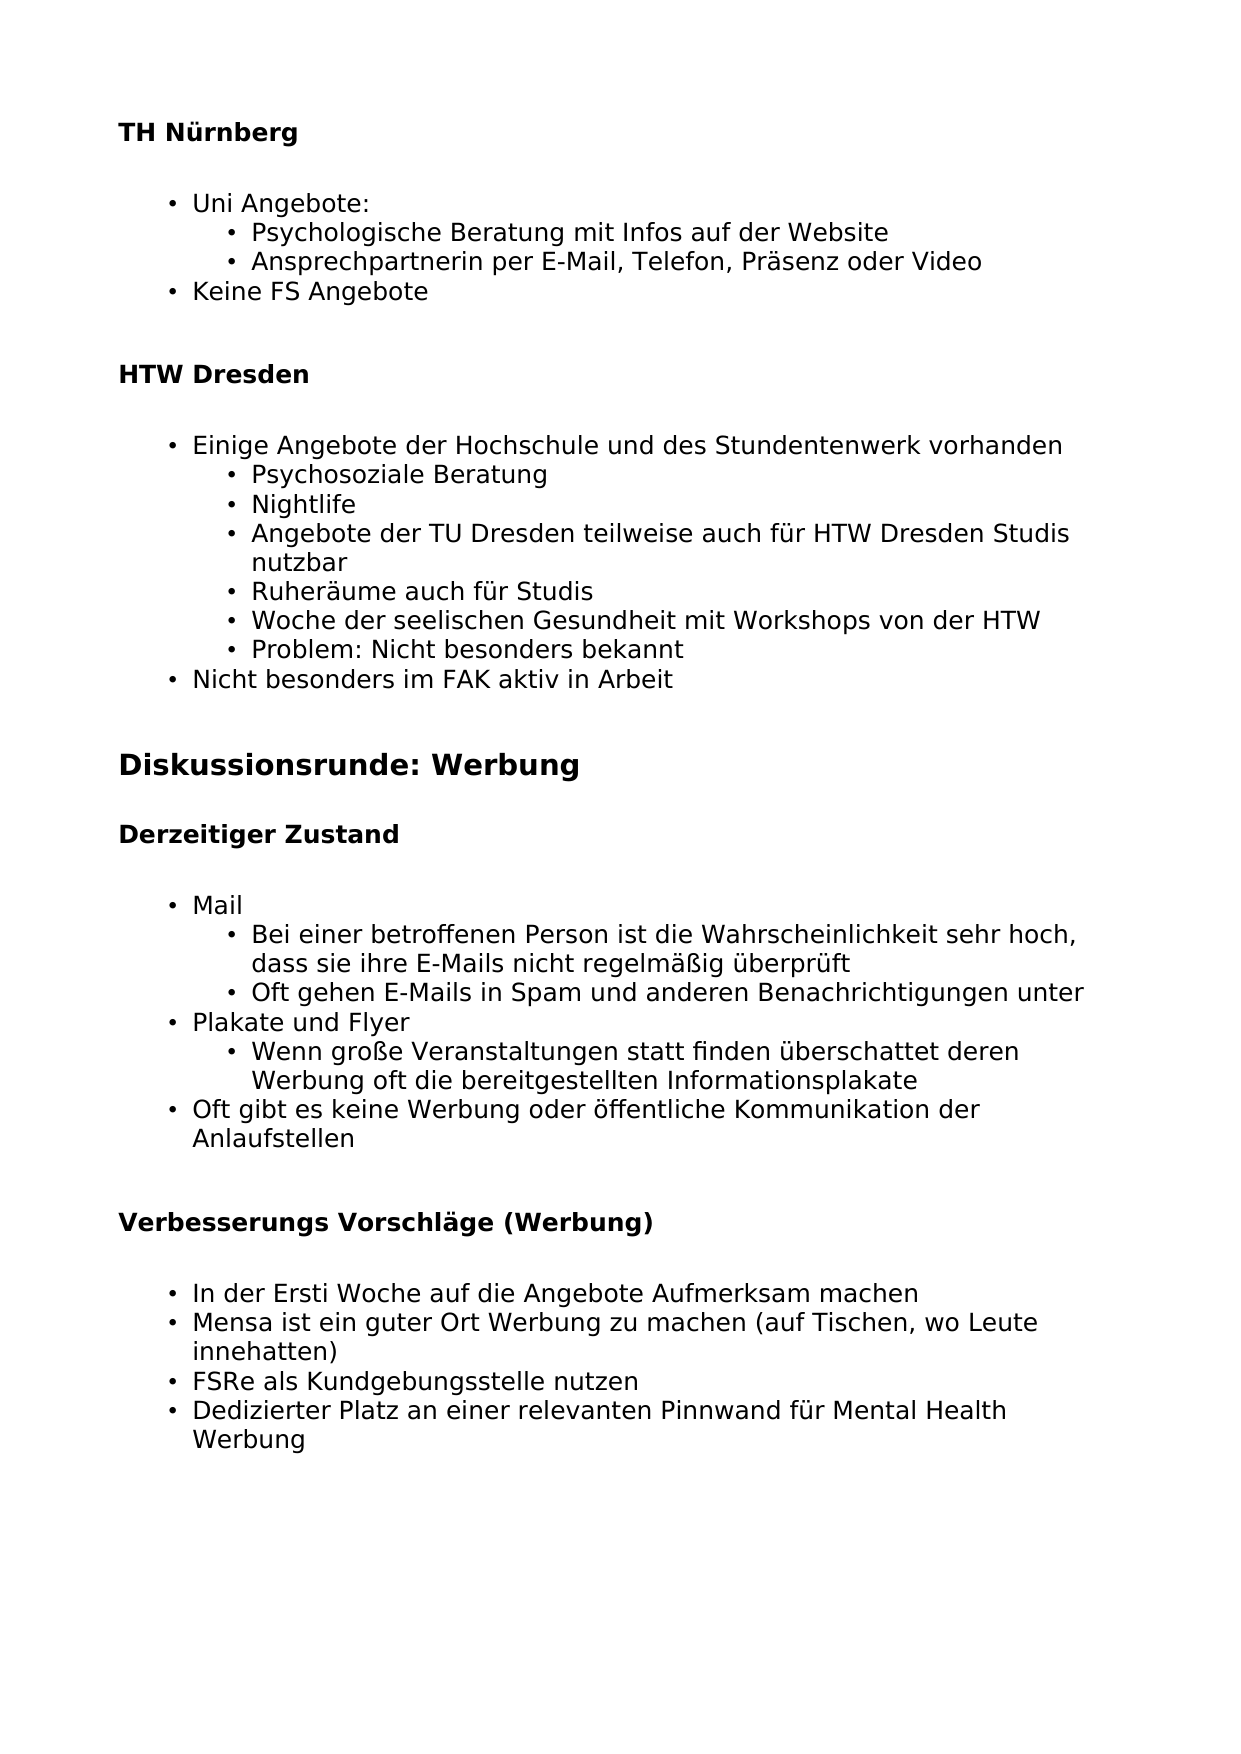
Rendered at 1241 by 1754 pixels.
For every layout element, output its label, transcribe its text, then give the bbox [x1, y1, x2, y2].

list Mensa ist ein guter Ort Werbung zu machen (auf Tischen, wo Leute innehatten) [177, 1308, 1122, 1367]
list Bei einer betroffenen Person ist die Wahrscheinlichkeit sehr hoch, dass sie ihre E-Mails nicht regelmäßig überprüft [236, 920, 1122, 979]
subtitle TH Nürnberg [118, 118, 1122, 147]
list Nightlife [236, 490, 1122, 519]
list Problem: Nicht besonders bekannt [236, 636, 1122, 665]
subtitle Verbesserungs Vorschläge (Werbung) [118, 1208, 1122, 1237]
list Oft gehen E-Mails in Spam und anderen Benachrichtigungen unter [236, 979, 1122, 1008]
list Uni Angebote: [177, 189, 1122, 218]
list Einige Angebote der Hochschule und des Stundentenwerk vorhanden [177, 432, 1122, 461]
list FSRe als Kundgebungsstelle nutzen [177, 1367, 1122, 1396]
subtitle Diskussionsrunde: Werbung [118, 748, 1122, 782]
list Woche der seelischen Gesundheit mit Workshops von der HTW [236, 607, 1122, 636]
list Oft gibt es keine Werbung oder öffentliche Kommunikation der Anlaufstellen [177, 1095, 1122, 1154]
list Ansprechpartnerin per E-Mail, Telefon, Präsenz oder Video [236, 248, 1122, 277]
list Dedizierter Platz an einer relevanten Pinnwand für Mental Health Werbung [177, 1396, 1122, 1454]
list Plakate und Flyer [177, 1008, 1122, 1037]
list Ruheräume auch für Studis [236, 577, 1122, 607]
list Keine FS Angebote [177, 277, 1122, 306]
list In der Ersti Woche auf die Angebote Aufmerksam machen [177, 1279, 1122, 1308]
list Nicht besonders im FAK aktiv in Arbeit [177, 665, 1122, 694]
list Wenn große Veranstaltungen statt finden überschattet deren Werbung oft die bereitgestellten Informationsplakate [236, 1037, 1122, 1095]
subtitle HTW Dresden [118, 360, 1122, 389]
list Psychologische Beratung mit Infos auf der Website [236, 218, 1122, 248]
list Psychosoziale Beratung [236, 461, 1122, 490]
list Mail [177, 891, 1122, 920]
list Angebote der TU Dresden teilweise auch für HTW Dresden Studis nutzbar [236, 519, 1122, 577]
subtitle Derzeitiger Zustand [118, 820, 1122, 849]
